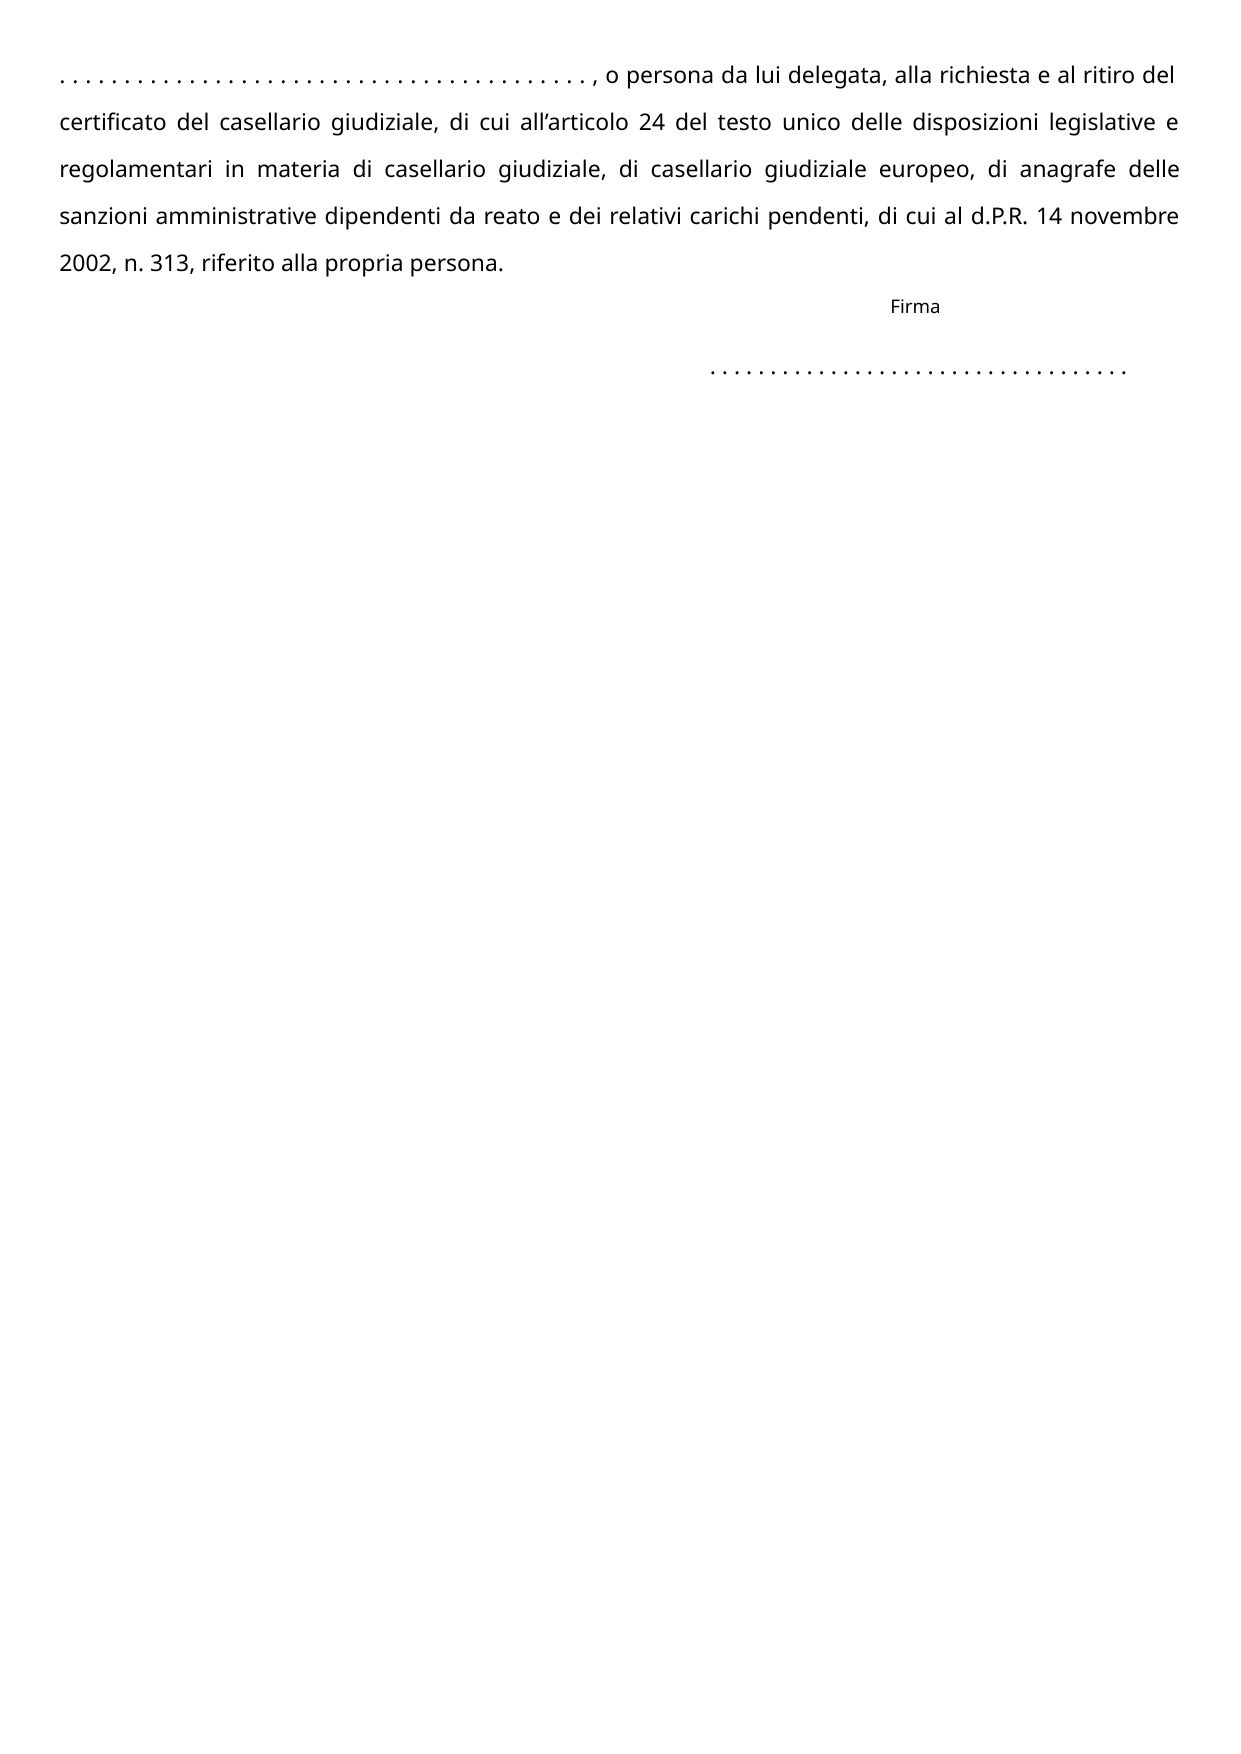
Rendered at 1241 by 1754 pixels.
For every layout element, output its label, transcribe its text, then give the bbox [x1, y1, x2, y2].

text . . . . . . . . . . . . . . . . . . . . . . . . . . . . . . . . . . . [649, 350, 1181, 381]
text Firma [649, 293, 1181, 319]
text . . . . . . . . . . . . . . . . . . . . . . . . . . . . . . . . . . . . . . . . . , o persona da lui delegata, alla richiesta e al ritiro del certificato del casellario giudiziale, di cui all’articolo 24 del testo unico delle disposizioni legislative e regolamentari in materia di casellario giudiziale, di casellario giudiziale europeo, di anagrafe delle sanzioni amministrative dipendenti da reato e dei relativi carichi pendenti, di cui al d.P.R. 14 novembre 2002, n. 313, riferito alla propria persona. [59, 59, 1181, 278]
